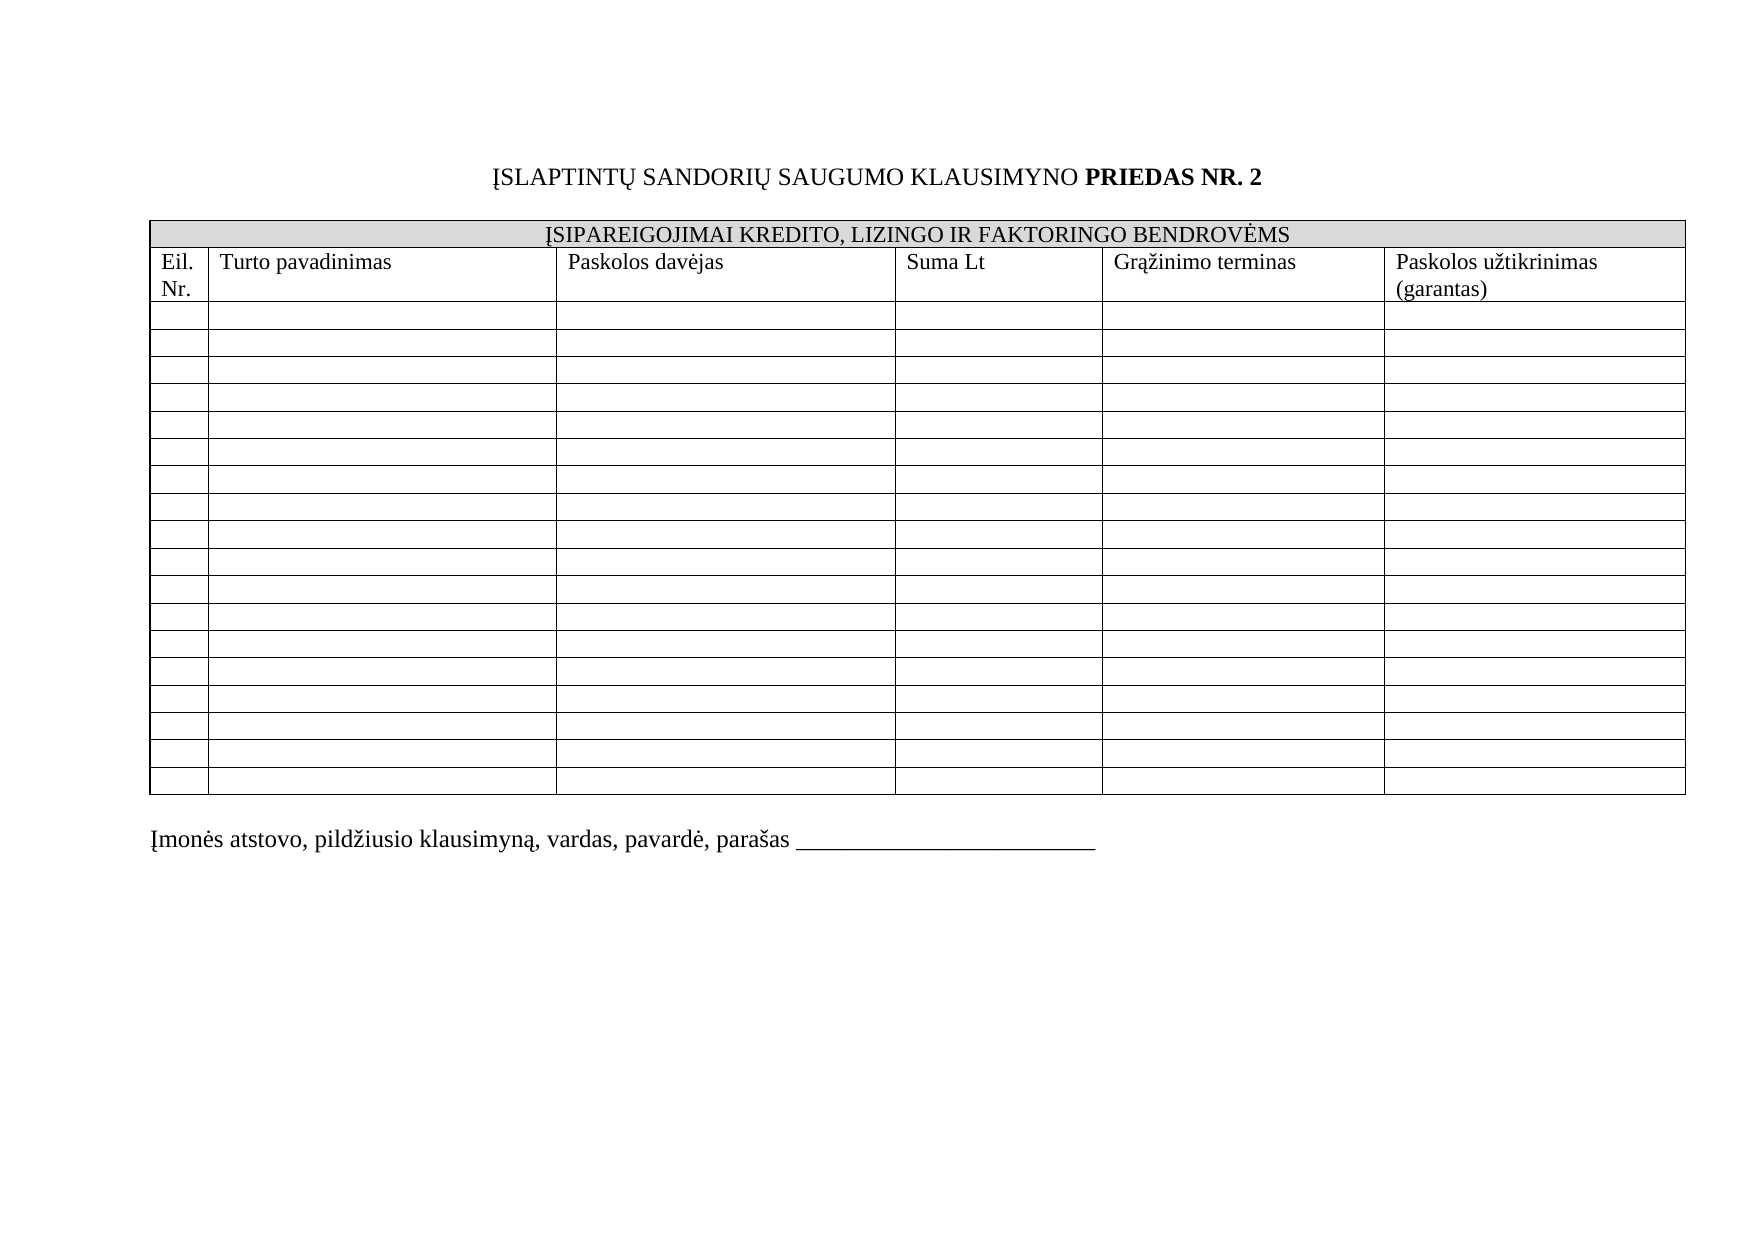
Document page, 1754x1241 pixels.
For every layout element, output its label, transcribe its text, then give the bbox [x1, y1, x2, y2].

table_cell [1103, 439, 1384, 465]
table_cell Suma Lt [896, 248, 1102, 301]
table_cell [1103, 686, 1384, 712]
table_cell [209, 686, 556, 712]
table_cell [209, 439, 556, 465]
table_cell [151, 576, 208, 602]
table_cell Grąžinimo terminas [1103, 248, 1384, 301]
table_cell [209, 466, 556, 493]
table_cell [896, 549, 1102, 575]
table_cell [1385, 384, 1685, 411]
table_cell [151, 412, 208, 438]
table_cell [1103, 713, 1384, 739]
table_cell [896, 494, 1102, 520]
table_cell [896, 384, 1102, 411]
table_cell [1385, 521, 1685, 548]
table_cell Eil. Nr. [151, 248, 208, 301]
table_cell [557, 768, 895, 794]
table_cell [896, 604, 1102, 630]
table_cell [1385, 412, 1685, 438]
table_cell [557, 686, 895, 712]
table_cell [1103, 604, 1384, 630]
table_cell [557, 494, 895, 520]
table_cell [1103, 740, 1384, 767]
table_cell [1103, 631, 1384, 657]
table_cell [1103, 384, 1384, 411]
table_cell [896, 631, 1102, 657]
table_cell [557, 713, 895, 739]
table_cell [557, 302, 895, 328]
table_cell [896, 576, 1102, 602]
table_cell [209, 713, 556, 739]
table_cell [151, 521, 208, 548]
table_cell [1103, 576, 1384, 602]
table_cell [896, 412, 1102, 438]
table_cell [209, 412, 556, 438]
table_cell [209, 604, 556, 630]
table_cell [1103, 521, 1384, 548]
table_cell [557, 549, 895, 575]
table_cell [151, 768, 208, 794]
table_cell [151, 466, 208, 493]
table_cell Paskolos užtikrinimas (garantas) [1385, 248, 1685, 301]
text ĮSLAPTINTŲ SANDORIŲ SAUGUMO KLAUSIMYNO PRIEDAS NR. 2 [150, 162, 1604, 191]
table_cell [557, 412, 895, 438]
table_cell Paskolos davėjas [557, 248, 895, 301]
table_cell [209, 302, 556, 328]
table_cell [1103, 658, 1384, 684]
table_cell [557, 466, 895, 493]
table_cell [896, 713, 1102, 739]
table_cell [896, 330, 1102, 356]
table_cell [896, 302, 1102, 328]
table_cell [1103, 412, 1384, 438]
table_cell [209, 330, 556, 356]
table_cell [1103, 549, 1384, 575]
table_cell [557, 521, 895, 548]
table_cell [151, 302, 208, 328]
text Įmonės atstovo, pildžiusio klausimyną, vardas, pavardė, parašas [150, 824, 1604, 853]
table_header ĮSIPAREIGOJIMAI KREDITO, LIZINGO IR FAKTORINGO BENDROVĖMS [151, 221, 1685, 247]
table_cell [896, 439, 1102, 465]
table_cell [1385, 686, 1685, 712]
table_cell [896, 466, 1102, 493]
table_cell [557, 330, 895, 356]
table_cell [151, 686, 208, 712]
table_cell [209, 631, 556, 657]
table_cell [1385, 713, 1685, 739]
table_cell [209, 658, 556, 684]
table_cell [1103, 768, 1384, 794]
table_cell [1385, 439, 1685, 465]
table_cell [1103, 494, 1384, 520]
table_cell [151, 439, 208, 465]
table_cell [1103, 302, 1384, 328]
table_cell [151, 740, 208, 767]
table_cell [557, 604, 895, 630]
table_cell [151, 357, 208, 383]
table_cell [209, 357, 556, 383]
table_cell [1385, 330, 1685, 356]
table_cell [209, 576, 556, 602]
table_cell [896, 357, 1102, 383]
table_cell [151, 494, 208, 520]
table_cell [1385, 494, 1685, 520]
table_cell [1385, 604, 1685, 630]
table_cell [151, 658, 208, 684]
table_cell [151, 604, 208, 630]
table_cell Turto pavadinimas [209, 248, 556, 301]
table_cell [1385, 631, 1685, 657]
table_cell [557, 357, 895, 383]
table_cell [151, 330, 208, 356]
table_cell [1103, 330, 1384, 356]
table_cell [1103, 357, 1384, 383]
table_cell [1385, 740, 1685, 767]
table_cell [557, 658, 895, 684]
table_cell [151, 384, 208, 411]
table_cell [557, 576, 895, 602]
table_cell [151, 631, 208, 657]
table_cell [209, 494, 556, 520]
table_cell [209, 768, 556, 794]
table_cell [151, 549, 208, 575]
table_cell [1103, 466, 1384, 493]
table_cell [1385, 768, 1685, 794]
table_cell [896, 768, 1102, 794]
table_cell [1385, 357, 1685, 383]
table_cell [209, 740, 556, 767]
table_cell [209, 384, 556, 411]
table_cell [1385, 576, 1685, 602]
table_cell [1385, 302, 1685, 328]
table_cell [1385, 658, 1685, 684]
table_cell [209, 521, 556, 548]
table_cell [1385, 549, 1685, 575]
table_cell [557, 740, 895, 767]
table_cell [557, 439, 895, 465]
table_cell [896, 521, 1102, 548]
table_cell [896, 658, 1102, 684]
table_cell [896, 686, 1102, 712]
table_cell [896, 740, 1102, 767]
table_cell [209, 549, 556, 575]
table_cell [557, 631, 895, 657]
table_cell [1385, 466, 1685, 493]
table_cell [557, 384, 895, 411]
table_cell [151, 713, 208, 739]
